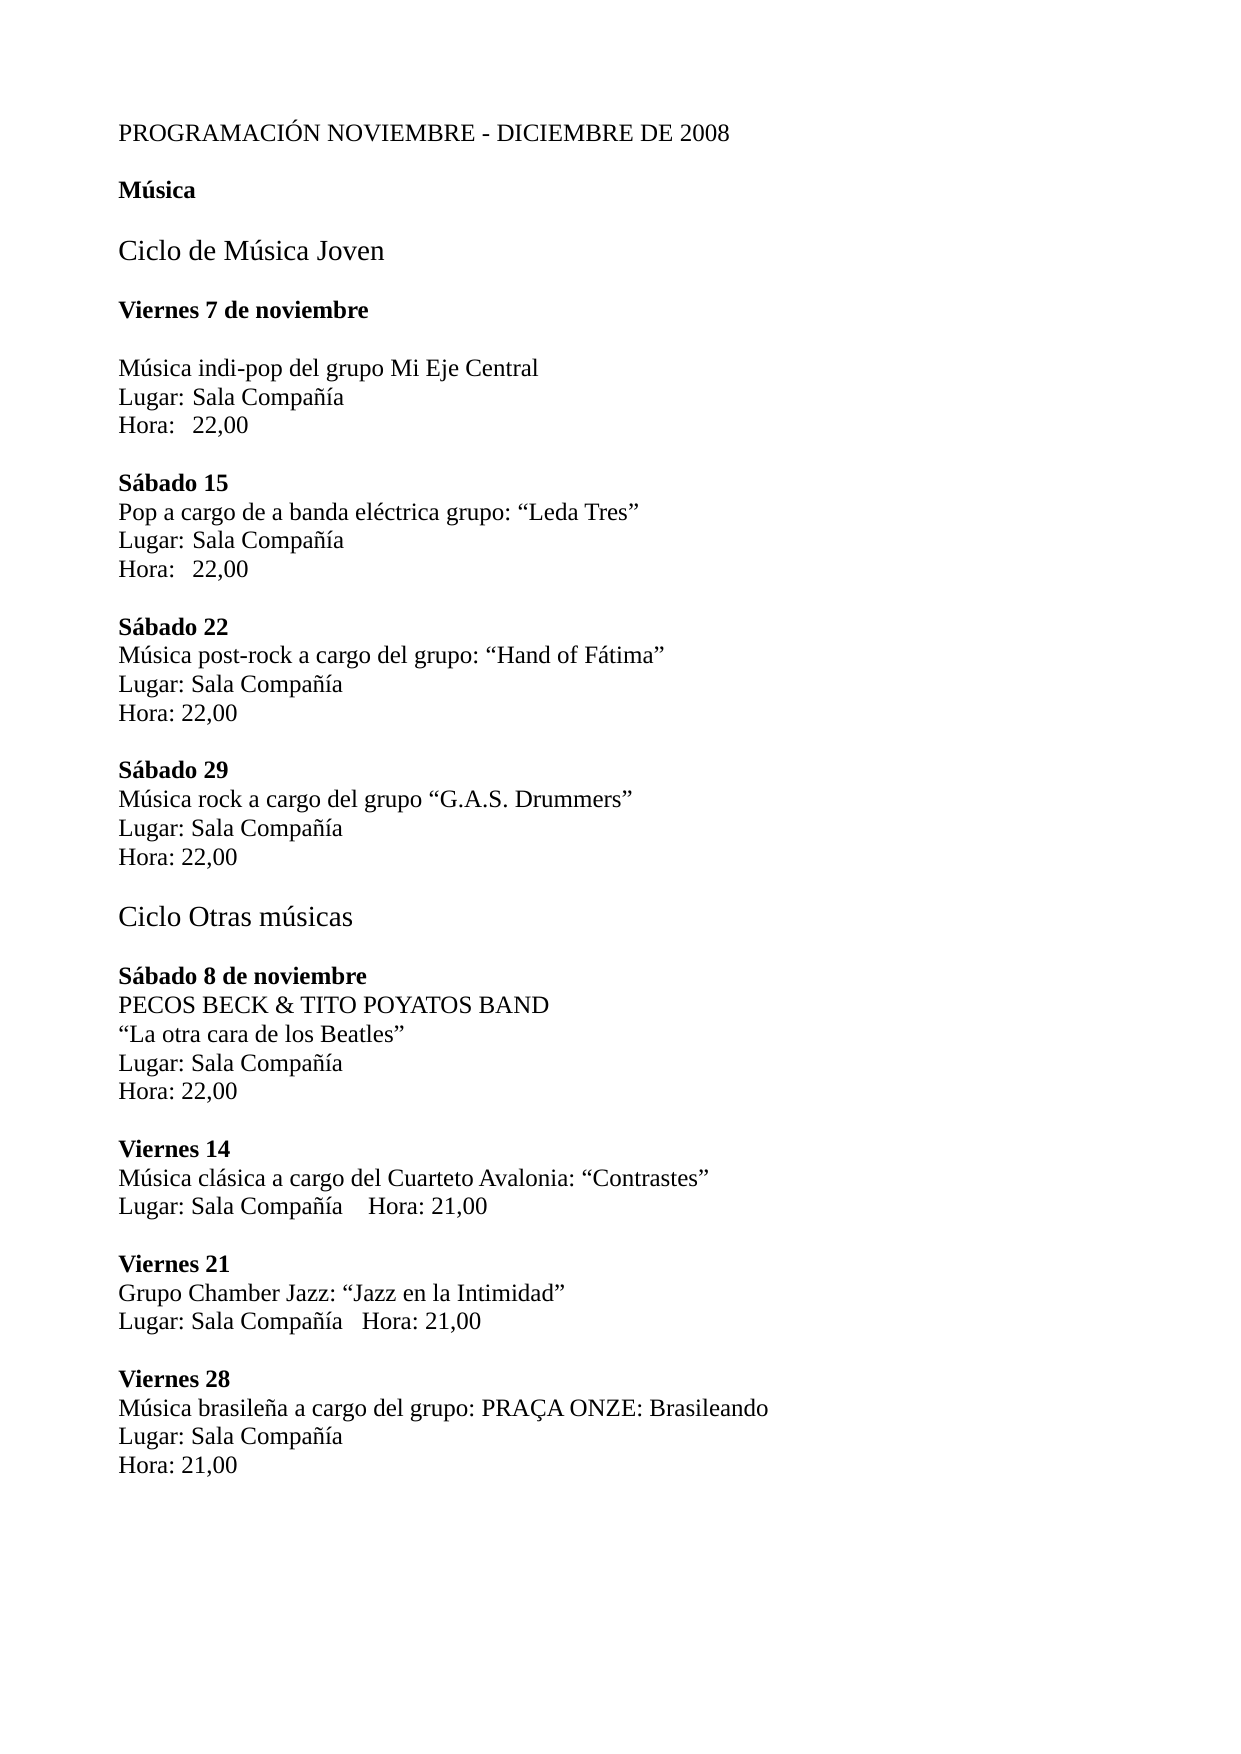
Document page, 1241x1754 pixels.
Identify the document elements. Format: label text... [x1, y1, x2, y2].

text Viernes 14 [118, 1134, 1122, 1163]
text Hora: 22,00 [118, 554, 1122, 583]
text Sábado 22 [118, 612, 1122, 640]
text Sábado 8 de noviembre [118, 961, 1122, 990]
text Viernes 28 [118, 1364, 1122, 1393]
text Ciclo de Música Joven [118, 233, 1122, 267]
text Lugar: Sala Compañía [118, 669, 1122, 698]
text Lugar: Sala Compañía [118, 525, 1122, 554]
text Música [118, 176, 1122, 204]
text Ciclo Otras músicas [118, 899, 1122, 933]
text Sábado 15 [118, 468, 1122, 497]
text Hora: 22,00 [118, 698, 1122, 727]
text Música rock a cargo del grupo “G.A.S. Drummers” [118, 784, 1122, 813]
text Música indi-pop del grupo Mi Eje Central [118, 353, 1122, 382]
text Música brasileña a cargo del grupo: PRAÇA ONZE: Brasileando [118, 1393, 1122, 1421]
text Sábado 29 [118, 755, 1122, 784]
text Lugar: Sala Compañía [118, 1048, 1122, 1076]
text Lugar: Sala Compañía Hora: 21,00 [118, 1191, 1122, 1220]
text Música post-rock a cargo del grupo: “Hand of Fátima” [118, 640, 1122, 669]
text PECOS BECK & TITO POYATOS BAND [118, 990, 1122, 1019]
text Lugar: Sala Compañía Hora: 21,00 [118, 1306, 1122, 1335]
text Lugar: Sala Compañía [118, 382, 1122, 410]
text Hora: 22,00 [118, 410, 1122, 439]
text Música clásica a cargo del Cuarteto Avalonia: “Contrastes” [118, 1163, 1122, 1191]
text Lugar: Sala Compañía [118, 1421, 1122, 1450]
text Grupo Chamber Jazz: “Jazz en la Intimidad” [118, 1278, 1122, 1306]
text Lugar: Sala Compañía [118, 813, 1122, 842]
text Hora: 22,00 [118, 842, 1122, 870]
text Hora: 22,00 [118, 1076, 1122, 1105]
text Viernes 7 de noviembre [118, 295, 1122, 324]
text PROGRAMACIÓN NOVIEMBRE - DICIEMBRE DE 2008 [118, 118, 1122, 147]
text Hora: 21,00 [118, 1450, 1122, 1479]
text Viernes 21 [118, 1249, 1122, 1278]
text “La otra cara de los Beatles” [118, 1019, 1122, 1048]
text Pop a cargo de a banda eléctrica grupo: “Leda Tres” [118, 497, 1122, 525]
